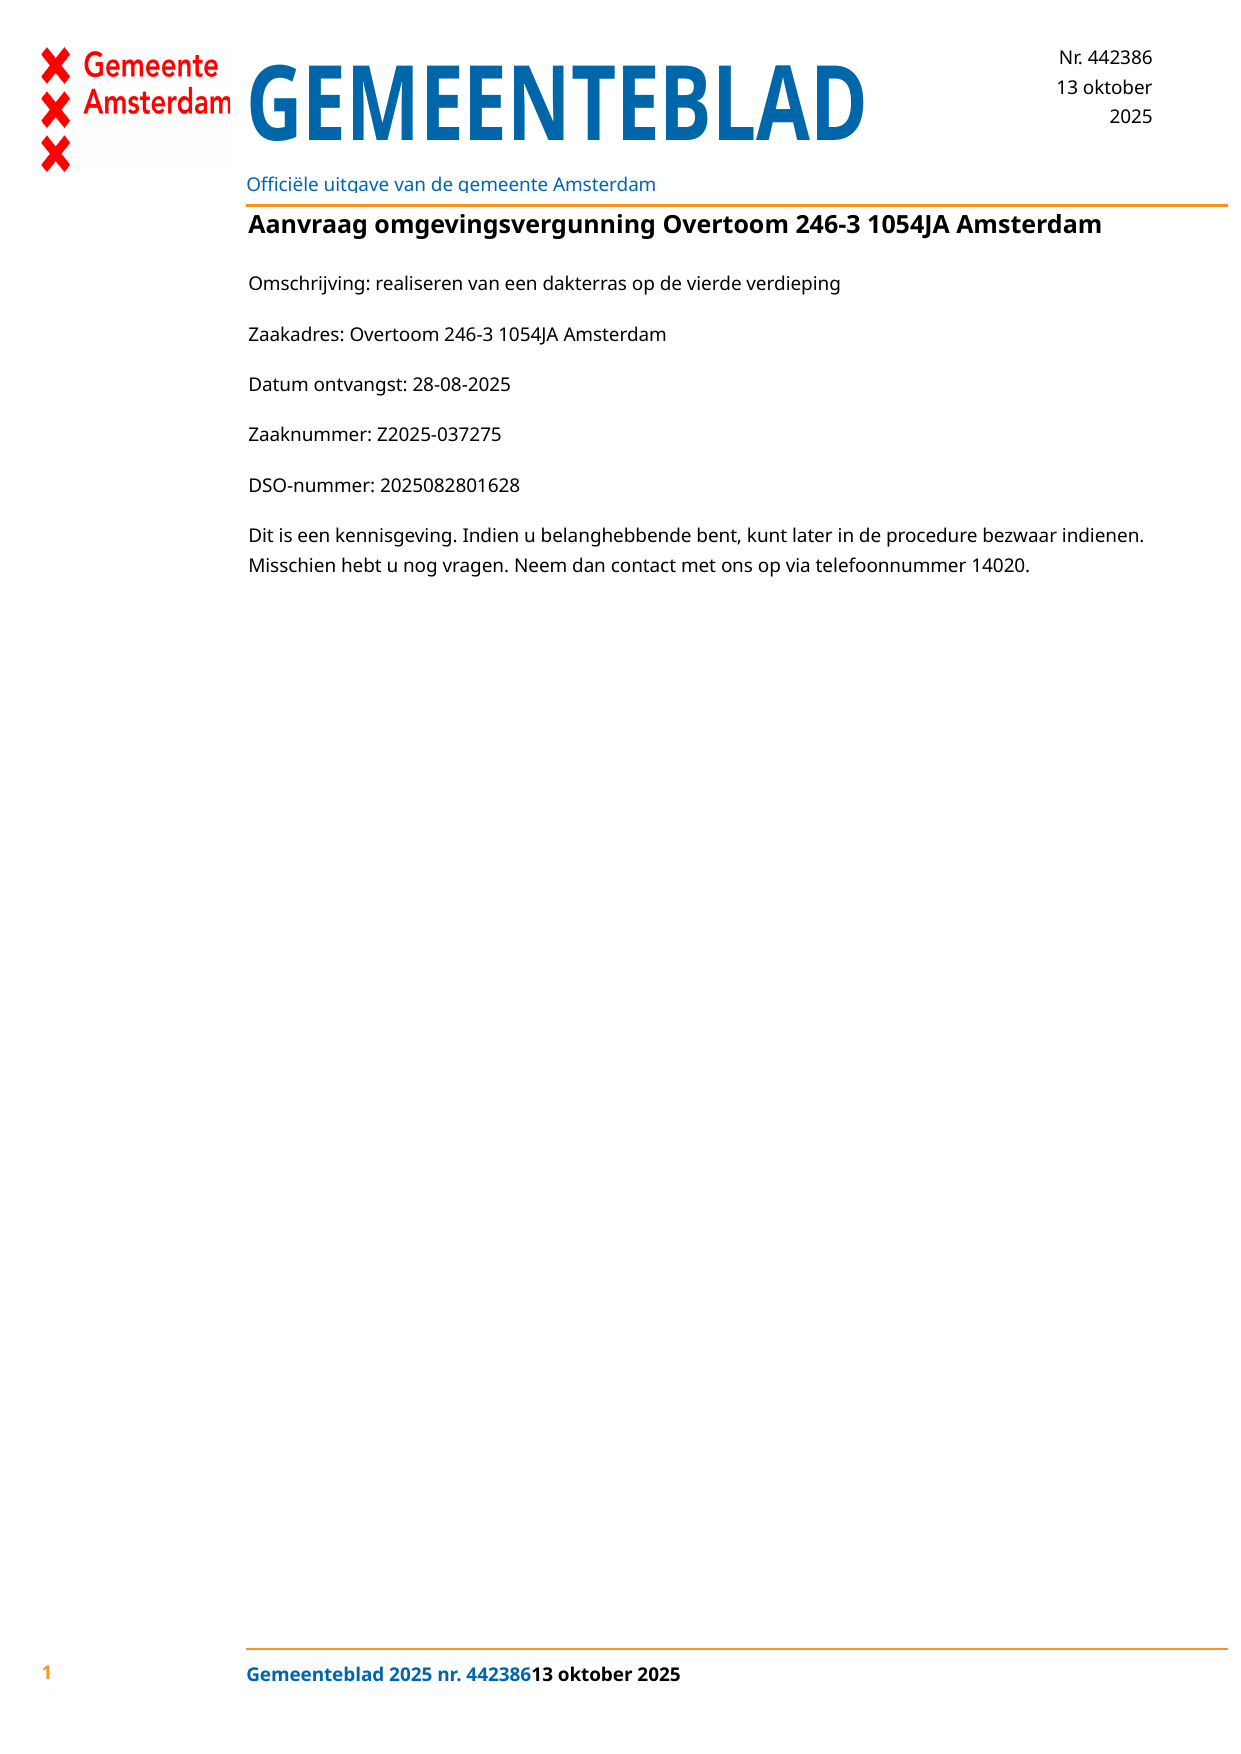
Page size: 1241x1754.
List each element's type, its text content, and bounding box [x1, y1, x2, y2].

text Zaakadres: Overtoom 246-3 1054JA Amsterdam [248, 321, 1152, 346]
text Dit is een kennisgeving. Indien u belanghebbende bent, kunt later in de procedure bezwaar indienen. Misschien hebt u nog vragen. Neem dan contact met ons op via telefoonnummer 14020. [248, 522, 1152, 578]
text DSO-nummer: 2025082801628 [248, 472, 1152, 498]
picture [41, 47, 231, 172]
text Datum ontvangst: 28-08-2025 [248, 371, 1152, 397]
text Omschrijving: realiseren van een dakterras op de vierde verdieping [248, 270, 1152, 296]
text Zaaknummer: Z2025-037275 [248, 422, 1152, 447]
text Aanvraag omgevingsvergunning Overtoom 246-3 1054JA Amsterdam [248, 207, 1152, 241]
